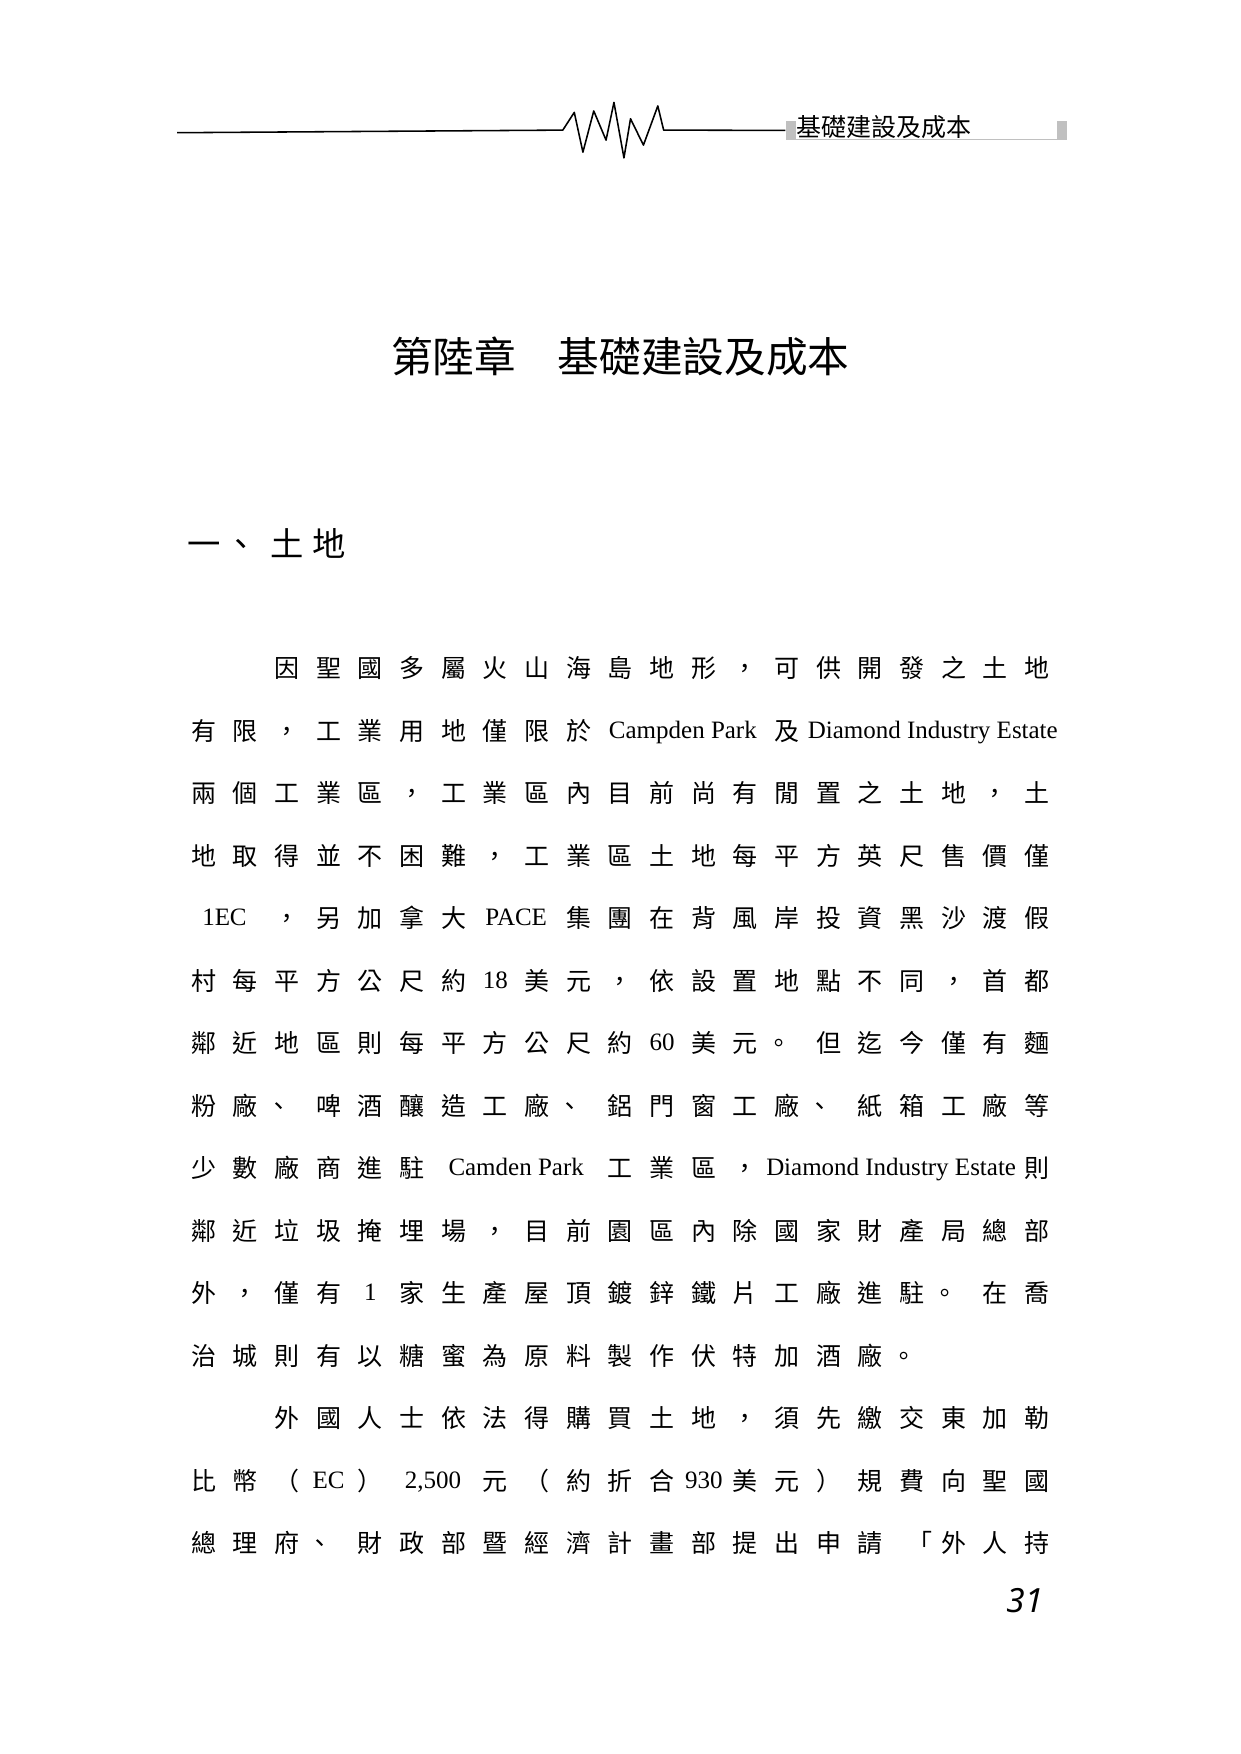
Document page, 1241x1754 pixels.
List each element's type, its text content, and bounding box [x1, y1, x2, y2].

text 一、土地 [183, 500, 1058, 563]
text 外國人士依法得購買土地，須先繳交東加勒比幣（EC）2,500元（約折合930美元）規費向聖國總理府、財政部暨經濟計畫部提出申請「外人持 [183, 1375, 1058, 1563]
text 第陸章 基礎建設及成本 [183, 313, 1058, 375]
text 因聖國多屬火山海島地形，可供開發之土地有限，工業用地僅限於Campden Park及Diamond Industry Estate兩個工業區，工業區內目前尚有閒置之土地，土地取得並不困難，工業區土地每平方英尺售價僅1EC，另加拿大PACE集團在背風岸投資黑沙渡假村每平方公尺約18美元，依設置地點不同，首都鄰近地區則每平方公尺約60美元。但迄今僅有麵粉廠、啤酒釀造工廠、鋁門窗工廠、紙箱工廠等少數廠商進駐Camden Park工業區，Diamond Industry Estate則鄰近垃圾掩埋場，目前園區內除國家財產局總部外，僅有1家生產屋頂鍍鋅鐵片工廠進駐。在喬治城則有以糖蜜為原料製作伏特加酒廠。 [183, 625, 1058, 1375]
